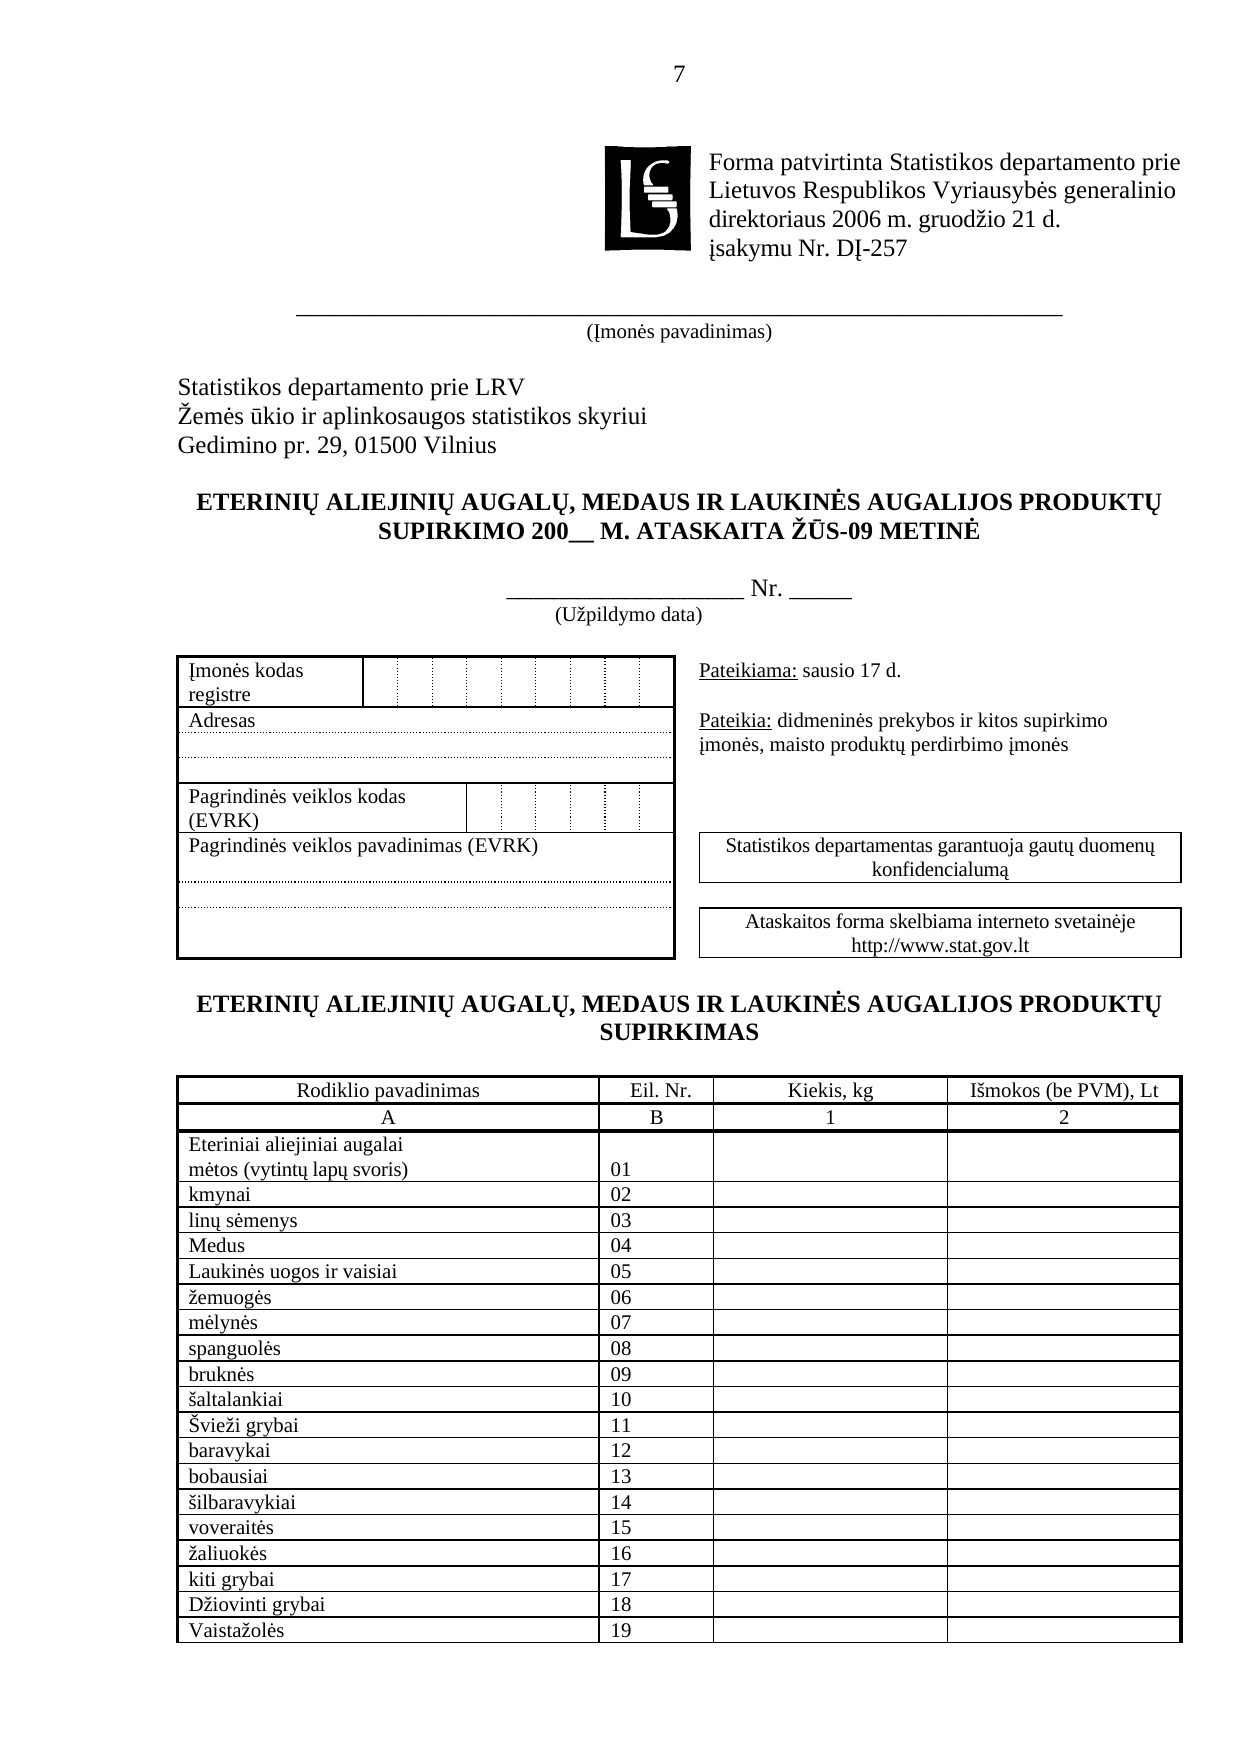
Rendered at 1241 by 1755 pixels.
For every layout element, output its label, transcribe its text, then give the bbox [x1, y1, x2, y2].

table_cell [179, 732, 673, 757]
table_header Išmokos (be PVM), Lt [948, 1078, 1179, 1102]
table_header [640, 658, 673, 706]
table_header Rodiklio pavadinimas [179, 1078, 598, 1102]
text [177, 176, 604, 204]
table_cell voveraitės [179, 1515, 598, 1539]
table_cell 05 [600, 1259, 713, 1283]
text Gedimino pr. 29, 01500 Vilnius [177, 430, 1181, 458]
table_cell [714, 1182, 947, 1206]
table_cell [948, 1362, 1179, 1386]
table_cell 15 [600, 1515, 713, 1539]
table_cell spanguolės [179, 1336, 598, 1360]
table_cell [948, 1133, 1179, 1156]
text Lietuvos Respublikos Vyriausybės generalinio [694, 176, 1181, 204]
table_cell [714, 1208, 947, 1232]
table_cell baravykai [179, 1438, 598, 1462]
table_cell [948, 1208, 1179, 1232]
table_cell 04 [600, 1233, 713, 1257]
text [177, 147, 604, 176]
table_header [364, 658, 397, 706]
table_cell [714, 1336, 947, 1360]
table_cell [948, 1310, 1179, 1334]
table_cell žemuogės [179, 1285, 598, 1309]
text Forma patvirtinta Statistikos departamento prie [694, 147, 1181, 176]
table_cell [714, 1133, 947, 1156]
table_header [432, 658, 467, 706]
table_cell [605, 784, 639, 832]
table_cell mėlynės [179, 1310, 598, 1334]
text (Užpildymo data) [177, 602, 1181, 626]
table_cell [501, 784, 536, 832]
text Eterinių aliejinių augalų, medaus ir laukinės augalijos produktų supirkimas [177, 989, 1181, 1046]
table_cell [948, 1285, 1179, 1309]
table_cell mėtos (vytintų lapų svoris) [179, 1156, 598, 1181]
table_cell Vaistažolės [179, 1618, 598, 1642]
table_cell [179, 757, 673, 782]
table_cell 09 [600, 1362, 713, 1386]
table_cell 11 [600, 1413, 713, 1437]
table_cell [676, 832, 699, 881]
table_header Eil. Nr. [600, 1078, 713, 1102]
table_cell [676, 782, 699, 832]
table_cell Statistikos departamentas garantuoja gautų duomenų konfidencialumą [700, 833, 1180, 881]
table_cell [714, 1156, 947, 1181]
table_cell žaliuokės [179, 1541, 598, 1565]
table_cell kiti grybai [179, 1567, 598, 1591]
table_cell [699, 757, 1181, 782]
table_cell 2 [948, 1105, 1179, 1129]
table_cell [948, 1259, 1179, 1283]
table_cell [179, 907, 673, 957]
table_cell šaltalankiai [179, 1387, 598, 1411]
table_cell [948, 1567, 1179, 1591]
table_cell Pateikia: didmeninės prekybos ir kitos supirkimo įmonės, maisto produktų perdirbimo įmonės [699, 706, 1181, 757]
table_cell [714, 1490, 947, 1514]
table_header [676, 655, 699, 706]
table_cell 08 [600, 1336, 713, 1360]
table_cell Pagrindinės veiklos kodas (EVRK) [179, 784, 466, 832]
table_cell Džiovinti grybai [179, 1592, 598, 1616]
table_cell [714, 1362, 947, 1386]
table_cell Medus [179, 1233, 598, 1257]
table_cell [676, 706, 699, 732]
table_cell [714, 1567, 947, 1591]
text Nr. _____ [177, 573, 1181, 602]
table_cell 10 [600, 1387, 713, 1411]
table_cell kmynai [179, 1182, 598, 1206]
table_header Kiekis, kg [714, 1078, 947, 1102]
table_cell [948, 1387, 1179, 1411]
table_cell [676, 732, 699, 757]
table_cell [714, 1413, 947, 1437]
table_cell 06 [600, 1285, 713, 1309]
table_cell 01 [600, 1156, 713, 1181]
table_cell [467, 784, 501, 832]
table_cell [600, 1133, 713, 1156]
table_cell Eteriniai aliejiniai augalai [179, 1133, 598, 1156]
table_cell linų sėmenys [179, 1208, 598, 1232]
table_cell [714, 1259, 947, 1283]
table_cell [714, 1541, 947, 1565]
table_cell [948, 1182, 1179, 1206]
text eterinių aliejinių augalų, medaus ir laukinės augalijos produktų SUPIRKIMO 200__ m. ataskaita žūs-09 metinė [177, 487, 1181, 545]
table_cell [714, 1592, 947, 1616]
table_cell 17 [600, 1567, 713, 1591]
table_header [398, 658, 432, 706]
table_cell Ataskaitos forma skelbiama interneto svetainėje http://www.stat.gov.lt [700, 909, 1180, 957]
table_cell [640, 784, 673, 832]
table_cell [948, 1490, 1179, 1514]
table_cell [714, 1515, 947, 1539]
table_cell bruknės [179, 1362, 598, 1386]
table_cell Švieži grybai [179, 1413, 598, 1437]
table_cell 18 [600, 1592, 713, 1616]
table_cell 07 [600, 1310, 713, 1334]
table_cell [676, 757, 699, 782]
table_cell [676, 907, 699, 957]
text Statistikos departamento prie LRV [177, 372, 1181, 401]
table_cell [570, 784, 605, 832]
table_cell 19 [600, 1618, 713, 1642]
table_cell A [179, 1105, 598, 1129]
table_cell [948, 1618, 1179, 1642]
table_cell [676, 881, 699, 907]
table_cell Adresas [179, 708, 673, 732]
table_cell [948, 1464, 1179, 1488]
table_header Pateikiama: sausio 17 d. [699, 655, 1181, 706]
table_header [605, 658, 639, 706]
table_cell [714, 1438, 947, 1462]
text direktoriaus 2006 m. gruodžio 21 d. [694, 204, 1181, 233]
table_header [501, 658, 536, 706]
table_cell [948, 1233, 1179, 1257]
table_cell [714, 1464, 947, 1488]
table_header [536, 658, 570, 706]
table_cell šilbaravykiai [179, 1490, 598, 1514]
text Žemės ūkio ir aplinkosaugos statistikos skyriui [177, 401, 1181, 430]
table_cell [699, 883, 1181, 907]
table_header Įmonės kodas registre [179, 658, 362, 706]
table_cell [699, 782, 1181, 832]
table_cell 14 [600, 1490, 713, 1514]
table_cell [948, 1515, 1179, 1539]
table_cell B [600, 1105, 713, 1129]
table_header [570, 658, 605, 706]
table_cell [948, 1156, 1179, 1181]
table_cell [948, 1413, 1179, 1437]
table_cell 16 [600, 1541, 713, 1565]
table_cell 1 [714, 1105, 947, 1129]
table_header [467, 658, 501, 706]
table_cell 13 [600, 1464, 713, 1488]
text (Įmonės pavadinimas) [177, 319, 1181, 343]
text [177, 204, 604, 233]
table_cell Pagrindinės veiklos pavadinimas (EVRK) [179, 833, 673, 881]
table_cell Laukinės uogos ir vaisiai [179, 1259, 598, 1283]
table_cell [714, 1310, 947, 1334]
table_cell bobausiai [179, 1464, 598, 1488]
table_cell [536, 784, 570, 832]
table_cell [948, 1592, 1179, 1616]
table_cell [179, 881, 673, 907]
table_cell [948, 1438, 1179, 1462]
table_cell [714, 1387, 947, 1411]
table_cell [714, 1618, 947, 1642]
table_cell 02 [600, 1182, 713, 1206]
table_cell [714, 1233, 947, 1257]
table_cell [948, 1541, 1179, 1565]
table_cell 03 [600, 1208, 713, 1232]
table_cell [948, 1336, 1179, 1360]
table_cell [714, 1285, 947, 1309]
table_cell 12 [600, 1438, 713, 1462]
text įsakymu Nr. DĮ-257 [177, 233, 1181, 262]
